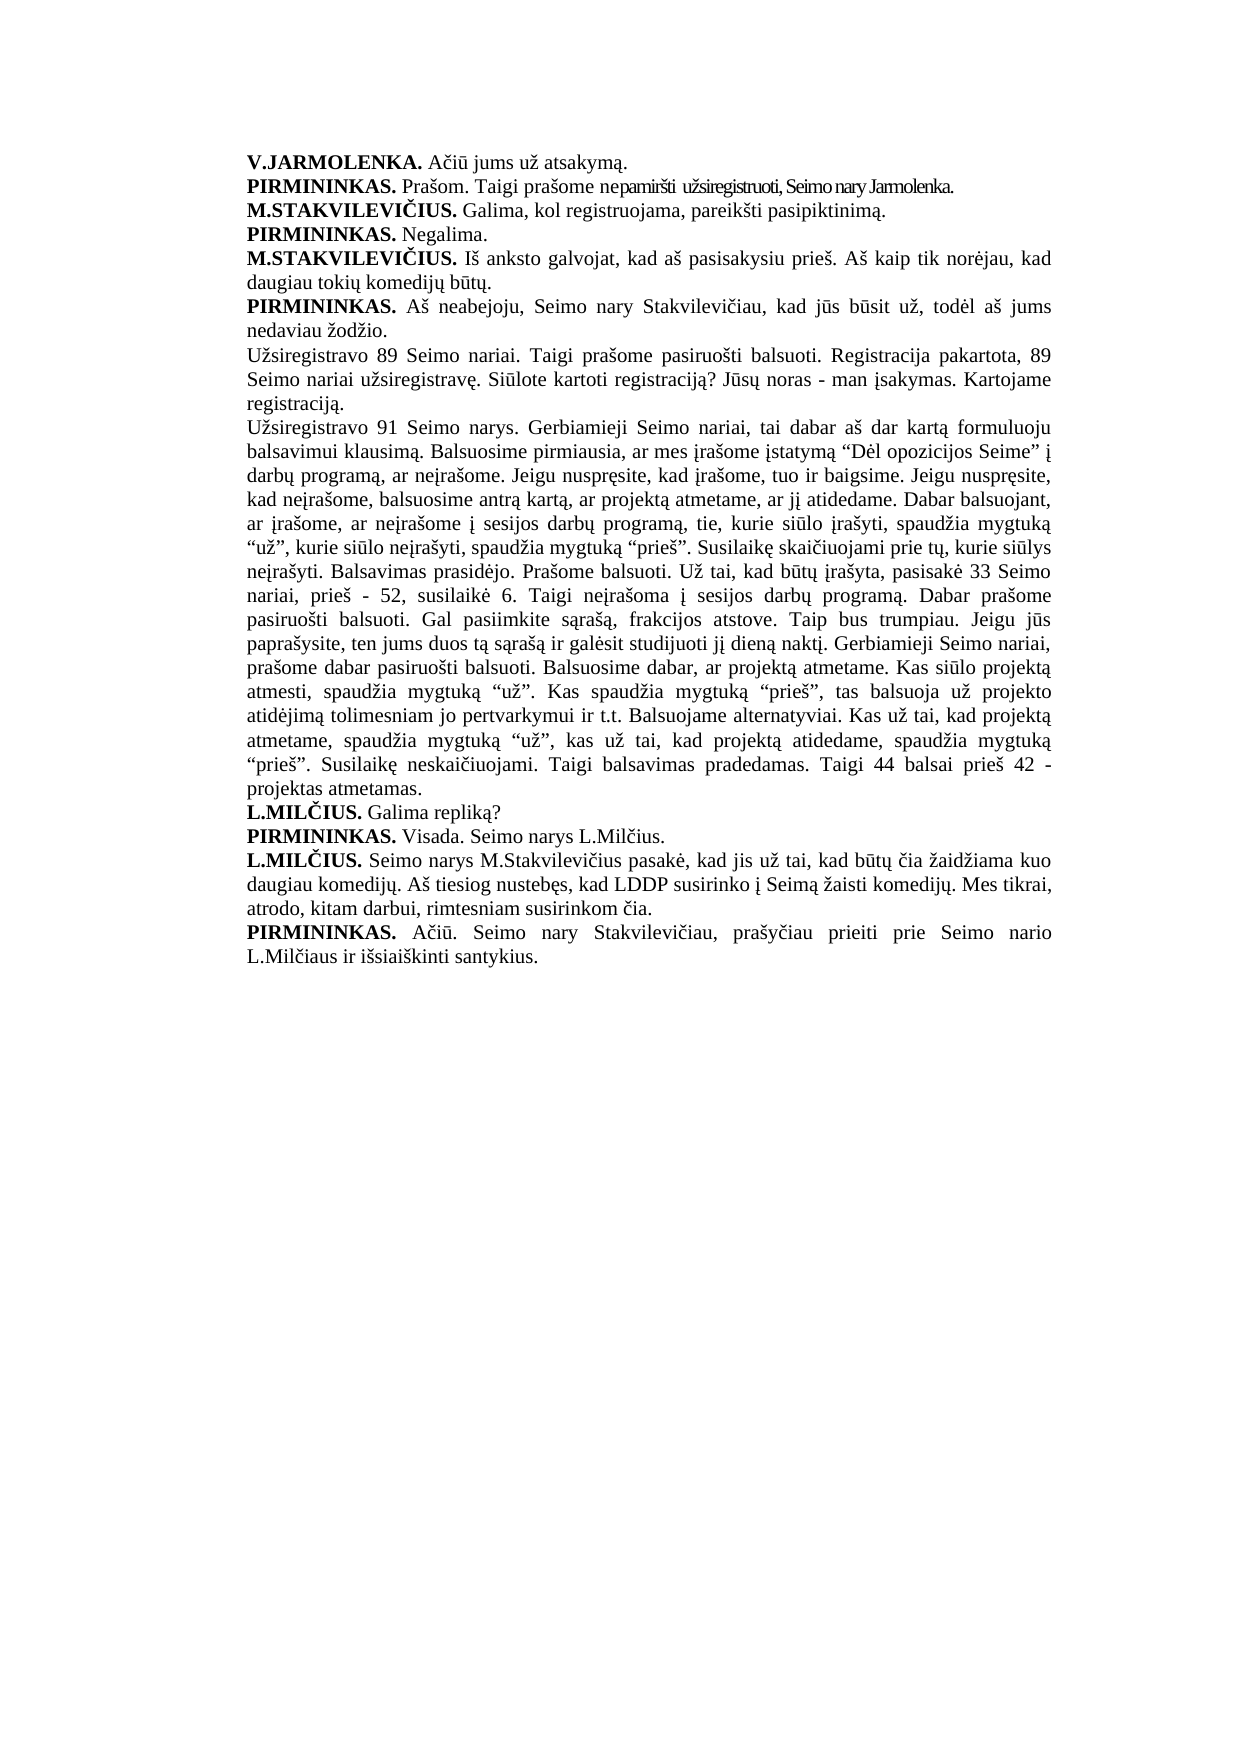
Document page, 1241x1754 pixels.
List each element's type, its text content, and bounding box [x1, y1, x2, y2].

text V.JARMOLENKA. Ačiū jums už atsakymą. [247, 150, 1053, 174]
text M.STAKVILEVIČIUS. Iš anksto galvojat, kad aš pasisakysiu prieš. Aš kaip tik norėjau, kad daugiau tokių komedijų būtų. [247, 246, 1053, 294]
text PIRMININKAS. Visada. Seimo narys L.Milčius. [247, 824, 1053, 848]
text M.STAKVILEVIČIUS. Galima, kol registruojama, pareikšti pasipiktinimą. [247, 198, 1053, 222]
text PIRMININKAS. Aš neabejoju, Seimo nary Stakvilevičiau, kad jūs būsit už, todėl aš jums nedaviau žodžio. [247, 294, 1053, 342]
text PIRMININKAS. Prašom. Taigi prašome nepamiršti užsiregistruoti, Seimo nary Jarmolenka. [247, 174, 1053, 198]
text PIRMININKAS. Negalima. [247, 222, 1053, 246]
text L.MILČIUS. Galima repliką? [247, 800, 1053, 824]
text Užsiregistravo 89 Seimo nariai. Taigi prašome pasiruošti balsuoti. Registracija pakartota, 89 Seimo nariai užsiregistravę. Siūlote kartoti registraciją? Jūsų noras - man įsakymas. Kartojame registraciją. [247, 342, 1053, 415]
text L.MILČIUS. Seimo narys M.Stakvilevičius pasakė, kad jis už tai, kad būtų čia žaidžiama kuo daugiau komedijų. Aš tiesiog nustebęs, kad LDDP susirinko į Seimą žaisti komedijų. Mes tikrai, atrodo, kitam darbui, rimtesniam susirinkom čia. [247, 848, 1053, 920]
text Užsiregistravo 91 Seimo narys. Gerbiamieji Seimo nariai, tai dabar aš dar kartą formuluoju balsavimui klausimą. Balsuosime pirmiausia, ar mes įrašome įstatymą “Dėl opozicijos Seime” į darbų programą, ar neįrašome. Jeigu nuspręsite, kad įrašome, tuo ir baigsime. Jeigu nuspręsite, kad neįrašome, balsuosime antrą kartą, ar projektą atmetame, ar jį atidedame. Dabar balsuojant, ar įrašome, ar neįrašome į sesijos darbų programą, tie, kurie siūlo įrašyti, spaudžia mygtuką “už”, kurie siūlo neįrašyti, spaudžia mygtuką “prieš”. Susilaikę skaičiuojami prie tų, kurie siūlys neįrašyti. Balsavimas prasidėjo. Prašome balsuoti. Už tai, kad būtų įrašyta, pasisakė 33 Seimo nariai, prieš - 52, susilaikė 6. Taigi neįrašoma į sesijos darbų programą. Dabar prašome pasiruošti balsuoti. Gal pasiimkite sąrašą, frakcijos atstove. Taip bus trumpiau. Jeigu jūs paprašysite, ten jums duos tą sąrašą ir galėsit studijuoti jį dieną naktį. Gerbiamieji Seimo nariai, prašome dabar pasiruošti balsuoti. Balsuosime dabar, ar projektą atmetame. Kas siūlo projektą atmesti, spaudžia mygtuką “už”. Kas spaudžia mygtuką “prieš”, tas balsuoja už projekto atidėjimą tolimesniam jo pertvarkymui ir t.t. Balsuojame alternatyviai. Kas už tai, kad projektą atmetame, spaudžia mygtuką “už”, kas už tai, kad projektą atidedame, spaudžia mygtuką “prieš”. Susilaikę neskaičiuojami. Taigi balsavimas pradedamas. Taigi 44 balsai prieš 42 - projektas atmetamas. [247, 415, 1053, 800]
text PIRMININKAS. Ačiū. Seimo nary Stakvilevičiau, prašyčiau prieiti prie Seimo nario L.Milčiaus ir išsiaiškinti santykius. [247, 920, 1053, 968]
